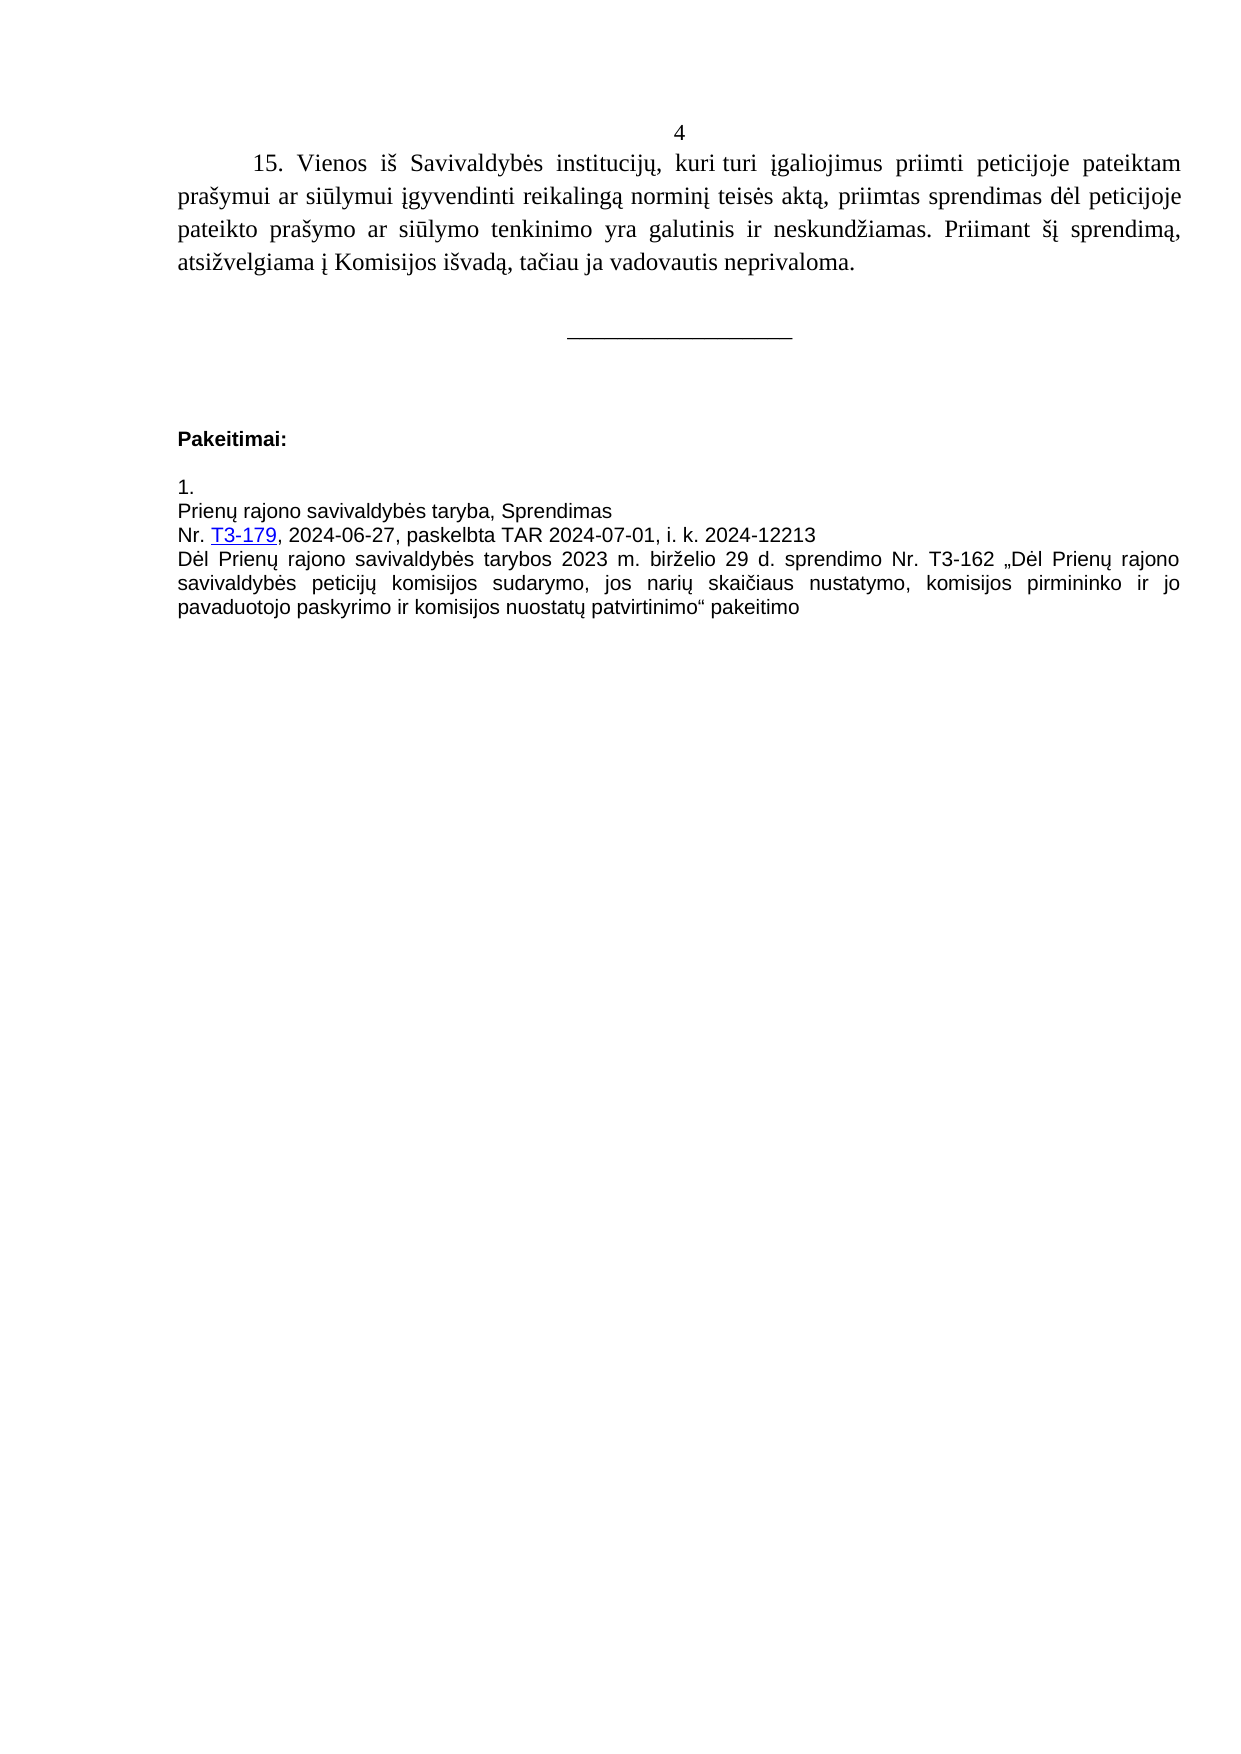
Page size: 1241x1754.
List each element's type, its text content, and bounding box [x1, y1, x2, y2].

text Pakeitimai: [177, 427, 1182, 451]
text 1. [177, 475, 1182, 499]
text Dėl Prienų rajono savivaldybės tarybos 2023 m. birželio 29 d. sprendimo Nr. T3-162 „Dėl Prienų rajono savivaldybės peticijų komisijos sudarymo, jos narių skaičiaus nustatymo, komisijos pirmininko ir jo pavaduotojo paskyrimo ir komisijos nuostatų patvirtinimo“ pakeitimo [177, 547, 1182, 619]
text 15. Vienos iš Savivaldybės institucijų, kuri turi įgaliojimus priimti peticijoje pateiktam prašymui ar siūlymui įgyvendinti reikalingą norminį teisės aktą, priimtas sprendimas dėl peticijoje pateikto prašymo ar siūlymo tenkinimo yra galutinis ir neskundžiamas. Priimant šį sprendimą, atsižvelgiama į Komisijos išvadą, tačiau ja vadovautis neprivaloma. [177, 148, 1182, 276]
text Prienų rajono savivaldybės taryba, Sprendimas [177, 499, 1182, 523]
text Nr. T3-179, 2024-06-27, paskelbta TAR 2024-07-01, i. k. 2024-12213 [177, 523, 1182, 547]
text __________________ [177, 313, 1182, 342]
